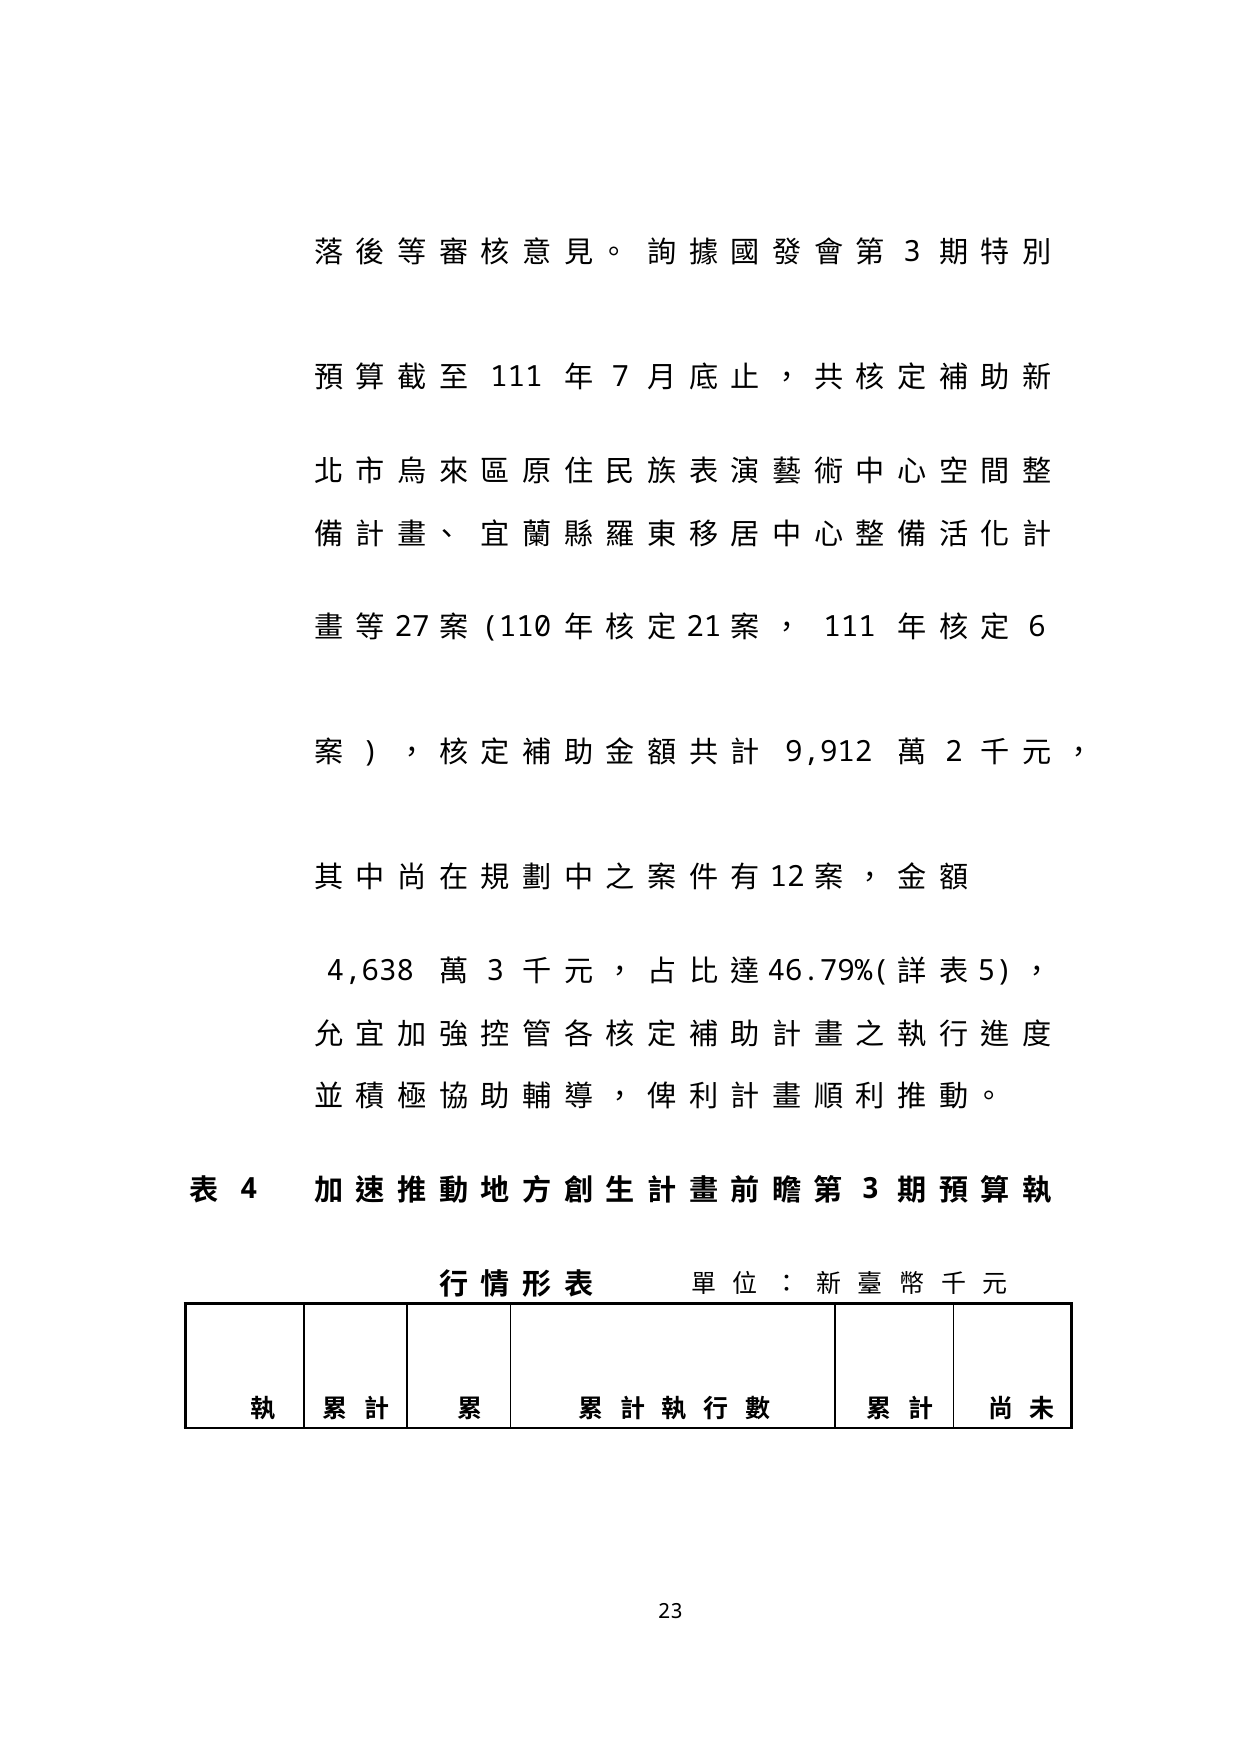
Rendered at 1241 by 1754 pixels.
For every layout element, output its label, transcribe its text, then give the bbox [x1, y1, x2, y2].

text 表4 加速推動地方創生計畫前瞻第3期預算執行情形表 單位：新臺幣千元 [183, 1115, 1058, 1302]
table_header 累計分配預算執行率 [836, 1305, 953, 1427]
table_header 累計執行數 [511, 1305, 834, 1427]
table_header 尚未 [954, 1305, 1070, 1427]
table_header 執 [187, 1305, 303, 1427]
text 依審計部110年度總決算審核報告略以，國發會依加速推動地方創生計畫辦理地方創生公有建築空間整備活化，補助地方政府為推動地方創生相關事業經營需要，進行既有公有建築空間整備活化所需之基本裝修、空調等相關規劃設計及工程經費。惟部分案件因工程預算書內容尚未依計畫核定項目完成修正、尚未取得建築許可或完成規劃設計、無廠商投標或多次流標等情事，致工程尚未發包或較預計執行進度落後等審核意見。詢據國發會第3期特別預算截至111年7月底止，共核定補助新北市烏來區原住民族表演藝術中心空間整備計畫、宜蘭縣羅東移居中心整備活化計畫等27案(110年核定21案，111年核定6案)，核定補助金額共計9,912萬2千元，其中尚在規劃中之案件有12案，金額4,638萬3千元，占比達46.79%(詳表5)，允宜加強控管各核定補助計畫之執行進度並積極協助輔導，俾利計畫順利推動。 [271, 177, 1058, 1115]
table_header 累 [408, 1305, 510, 1427]
table_header 累計 [305, 1305, 406, 1427]
